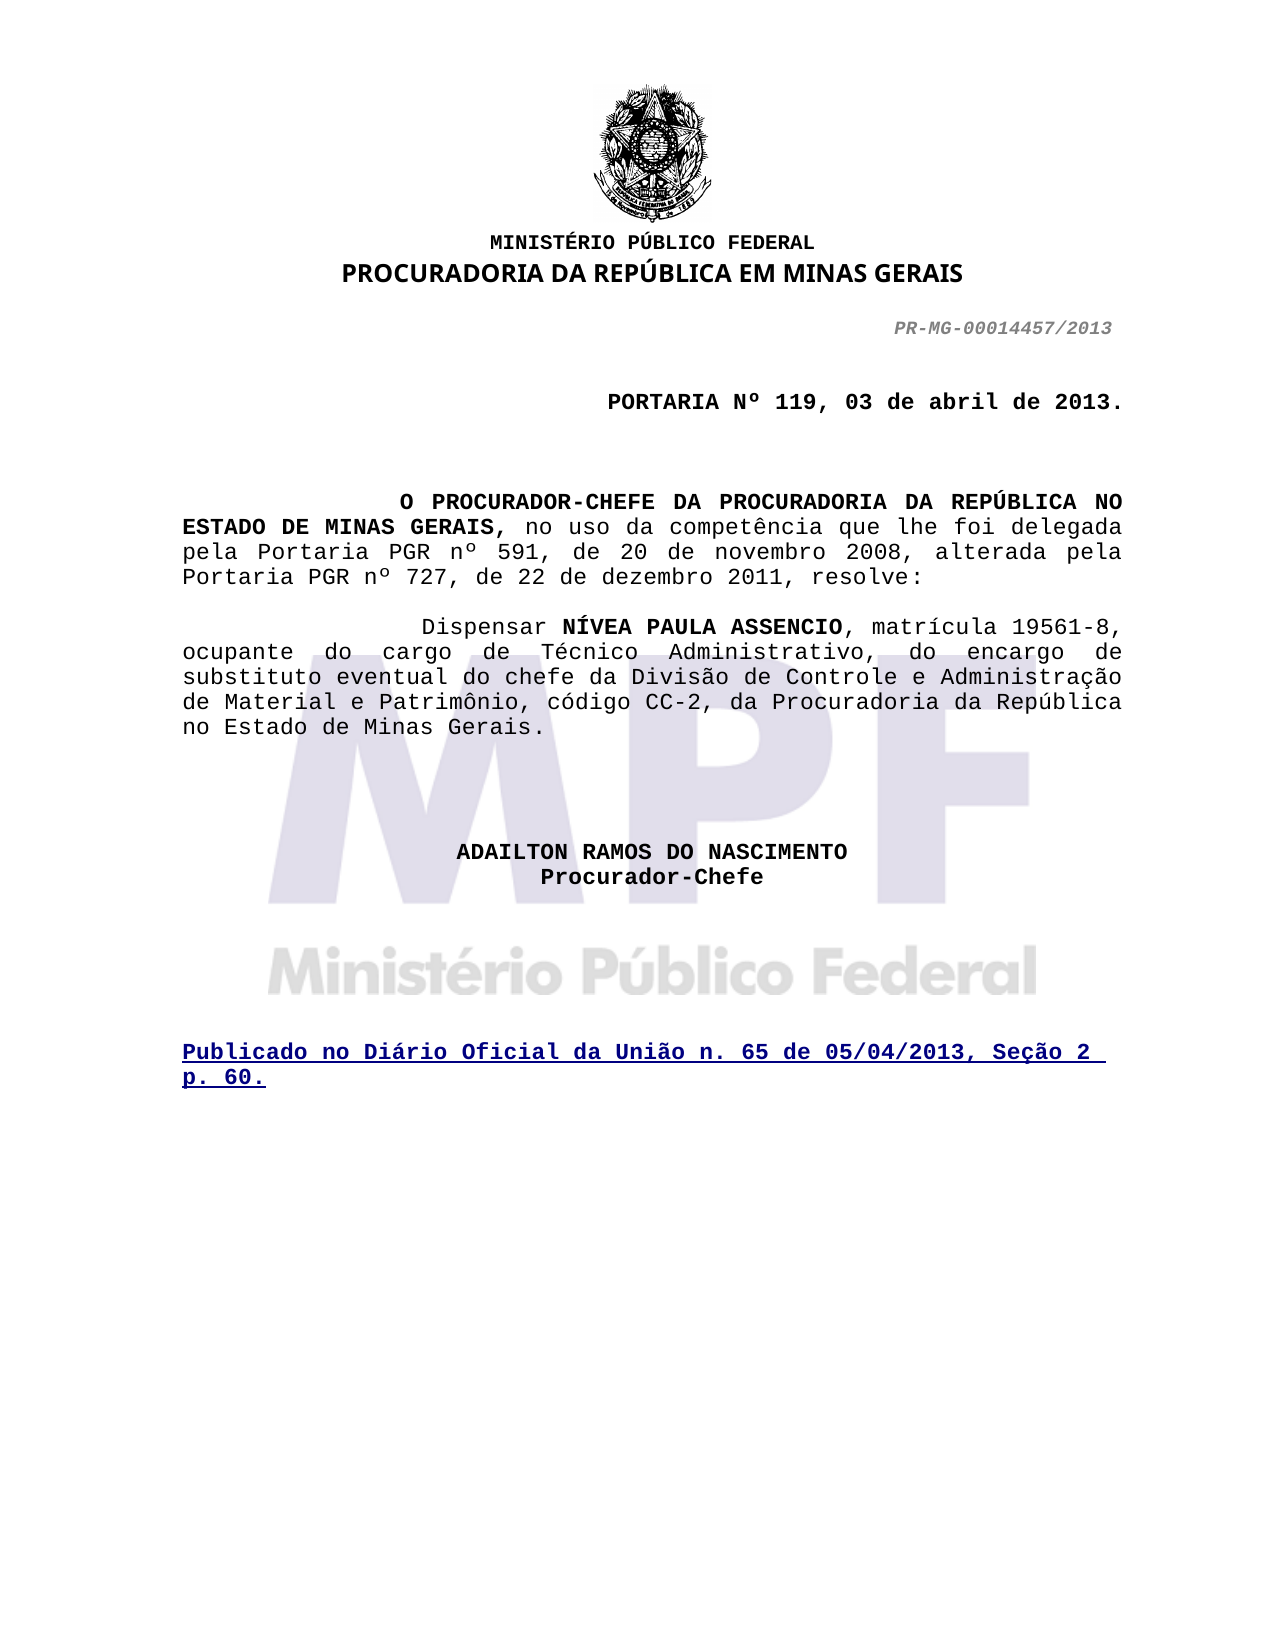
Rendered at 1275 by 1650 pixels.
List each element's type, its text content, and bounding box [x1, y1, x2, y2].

text PR-MG-00014457/2013 [557, 314, 1126, 339]
text O PROCURADOR-CHEFE DA PROCURADORIA DA REPÚBLICA NO ESTADO DE MINAS GERAIS, no uso da competência que lhe foi delegada pela Portaria PGR nº 591, de 20 de novembro 2008, alterada pela Portaria PGR nº 727, de 22 de dezembro 2011, resolve: [182, 489, 1124, 589]
text PORTARIA Nº 119, 03 de abril de 2013. [182, 389, 1126, 414]
text ADAILTON RAMOS DO NASCIMENTO [182, 839, 1123, 864]
picture [593, 84, 712, 223]
picture [268, 739, 1036, 839]
picture [268, 889, 1036, 995]
text Dispensar NÍVEA PAULA ASSENCIO, matrícula 19561-8, ocupante do cargo de Técnico Administrativo, do encargo de substituto eventual do chefe da Divisão de Controle e Administração de Material e Patrimônio, código CC-2, da Procuradoria da República no Estado de Minas Gerais. [182, 614, 1124, 739]
text Procurador-Chefe [182, 864, 1123, 889]
text Publicado no Diário Oficial da União n. 65 de 05/04/2013, Seção 2 p. 60. [182, 1039, 1123, 1089]
